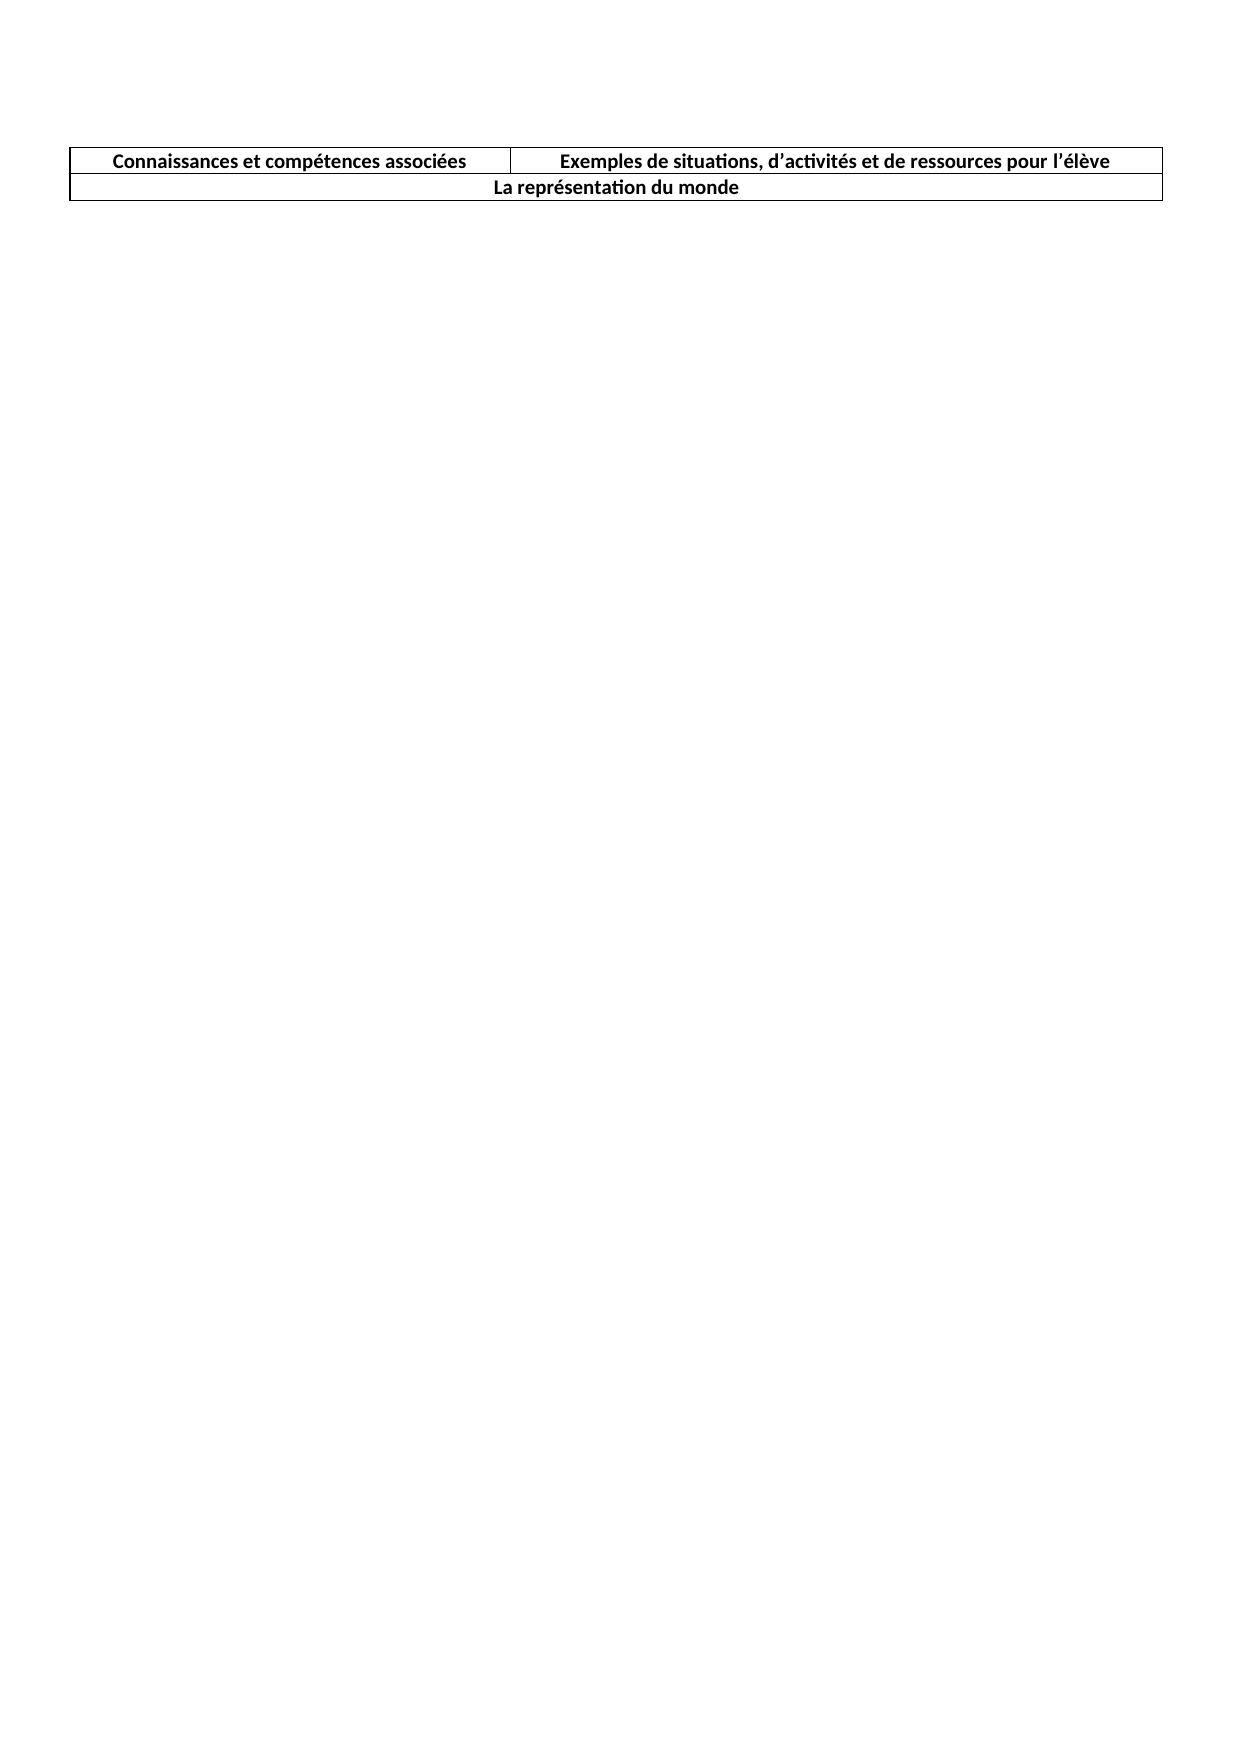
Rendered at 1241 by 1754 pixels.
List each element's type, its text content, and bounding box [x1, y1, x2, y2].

table_cell Connaissances et compétences associées [71, 148, 510, 173]
table_cell La représentation du monde [71, 174, 1162, 200]
table_cell Exemples de situations, d’activités et de ressources pour l’élève [511, 148, 1162, 173]
